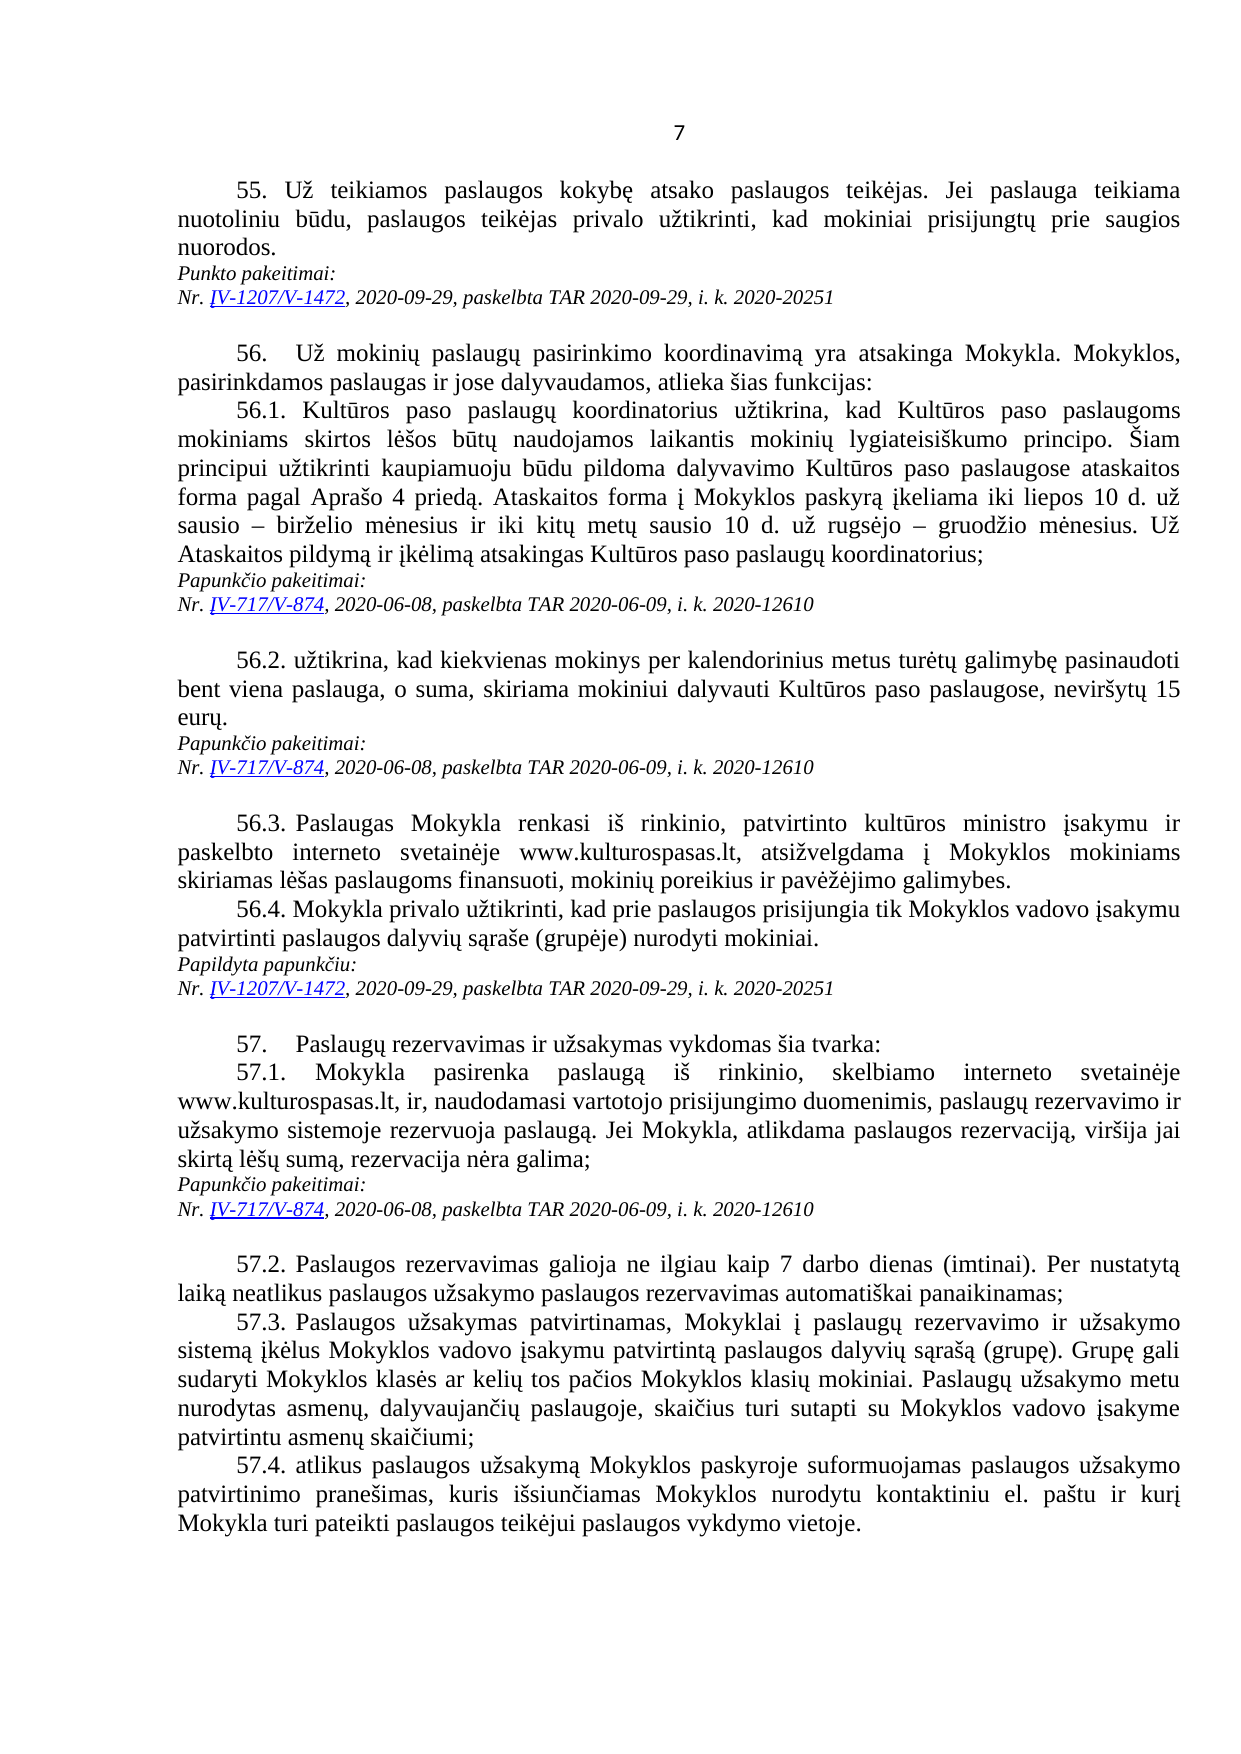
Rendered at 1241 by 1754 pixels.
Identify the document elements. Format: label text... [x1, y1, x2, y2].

text 57.3. Paslaugos užsakymas patvirtinamas, Mokyklai į paslaugų rezervavimo ir užsakymo sistemą įkėlus Mokyklos vadovo įsakymu patvirtintą paslaugos dalyvių sąrašą (grupę). Grupę gali sudaryti Mokyklos klasės ar kelių tos pačios Mokyklos klasių mokiniai. Paslaugų užsakymo metu nurodytas asmenų, dalyvaujančių paslaugoje, skaičius turi sutapti su Mokyklos vadovo įsakyme patvirtintu asmenų skaičiumi; [177, 1307, 1181, 1451]
text Nr. ĮV-717/V-874, 2020-06-08, paskelbta TAR 2020-06-09, i. k. 2020-12610 [177, 1196, 1181, 1221]
text 57.2. Paslaugos rezervavimas galioja ne ilgiau kaip 7 darbo dienas (imtinai). Per nustatytą laiką neatlikus paslaugos užsakymo paslaugos rezervavimas automatiškai panaikinamas; [177, 1249, 1181, 1307]
text Papunkčio pakeitimai: [177, 1172, 1181, 1196]
text Papunkčio pakeitimai: [177, 568, 1181, 592]
text 57. Paslaugų rezervavimas ir užsakymas vykdomas šia tvarka: [177, 1029, 1181, 1057]
text 56.2. užtikrina, kad kiekvienas mokinys per kalendorinius metus turėtų galimybę pasinaudoti bent viena paslauga, o suma, skiriama mokiniui dalyvauti Kultūros paso paslaugose, neviršytų 15 eurų. [177, 645, 1181, 731]
text Papunkčio pakeitimai: [177, 731, 1181, 755]
text Nr. ĮV-717/V-874, 2020-06-08, paskelbta TAR 2020-06-09, i. k. 2020-12610 [177, 755, 1181, 779]
text Nr. ĮV-1207/V-1472, 2020-09-29, paskelbta TAR 2020-09-29, i. k. 2020-20251 [177, 285, 1181, 309]
text 57.1. Mokykla pasirenka paslaugą iš rinkinio, skelbiamo interneto svetainėje www.kulturospasas.lt, ir, naudodamasi vartotojo prisijungimo duomenimis, paslaugų rezervavimo ir užsakymo sistemoje rezervuoja paslaugą. Jei Mokykla, atlikdama paslaugos rezervaciją, viršija jai skirtą lėšų sumą, rezervacija nėra galima; [177, 1057, 1181, 1172]
text 56. Už mokinių paslaugų pasirinkimo koordinavimą yra atsakinga Mokykla. Mokyklos, pasirinkdamos paslaugas ir jose dalyvaudamos, atlieka šias funkcijas: [177, 338, 1181, 396]
text Nr. ĮV-1207/V-1472, 2020-09-29, paskelbta TAR 2020-09-29, i. k. 2020-20251 [177, 976, 1181, 1000]
text Papildyta papunkčiu: [177, 952, 1181, 976]
text 56.1. Kultūros paso paslaugų koordinatorius užtikrina, kad Kultūros paso paslaugoms mokiniams skirtos lėšos būtų naudojamos laikantis mokinių lygiateisiškumo principo. Šiam principui užtikrinti kaupiamuoju būdu pildoma dalyvavimo Kultūros paso paslaugose ataskaitos forma pagal Aprašo 4 priedą. Ataskaitos forma į Mokyklos paskyrą įkeliama iki liepos 10 d. už sausio – birželio mėnesius ir iki kitų metų sausio 10 d. už rugsėjo – gruodžio mėnesius. Už Ataskaitos pildymą ir įkėlimą atsakingas Kultūros paso paslaugų koordinatorius; [177, 396, 1181, 568]
text 56.4. Mokykla privalo užtikrinti, kad prie paslaugos prisijungia tik Mokyklos vadovo įsakymu patvirtinti paslaugos dalyvių sąraše (grupėje) nurodyti mokiniai. [177, 894, 1181, 952]
text Nr. ĮV-717/V-874, 2020-06-08, paskelbta TAR 2020-06-09, i. k. 2020-12610 [177, 592, 1181, 616]
text 57.4. atlikus paslaugos užsakymą Mokyklos paskyroje suformuojamas paslaugos užsakymo patvirtinimo pranešimas, kuris išsiunčiamas Mokyklos nurodytu kontaktiniu el. paštu ir kurį Mokykla turi pateikti paslaugos teikėjui paslaugos vykdymo vietoje. [177, 1451, 1181, 1537]
text 55. Už teikiamos paslaugos kokybę atsako paslaugos teikėjas. Jei paslauga teikiama nuotoliniu būdu, paslaugos teikėjas privalo užtikrinti, kad mokiniai prisijungtų prie saugios nuorodos. [177, 175, 1181, 261]
text Punkto pakeitimai: [177, 261, 1181, 285]
text 56.3. Paslaugas Mokykla renkasi iš rinkinio, patvirtinto kultūros ministro įsakymu ir paskelbto interneto svetainėje www.kulturospasas.lt, atsižvelgdama į Mokyklos mokiniams skiriamas lėšas paslaugoms finansuoti, mokinių poreikius ir pavėžėjimo galimybes. [177, 808, 1181, 894]
